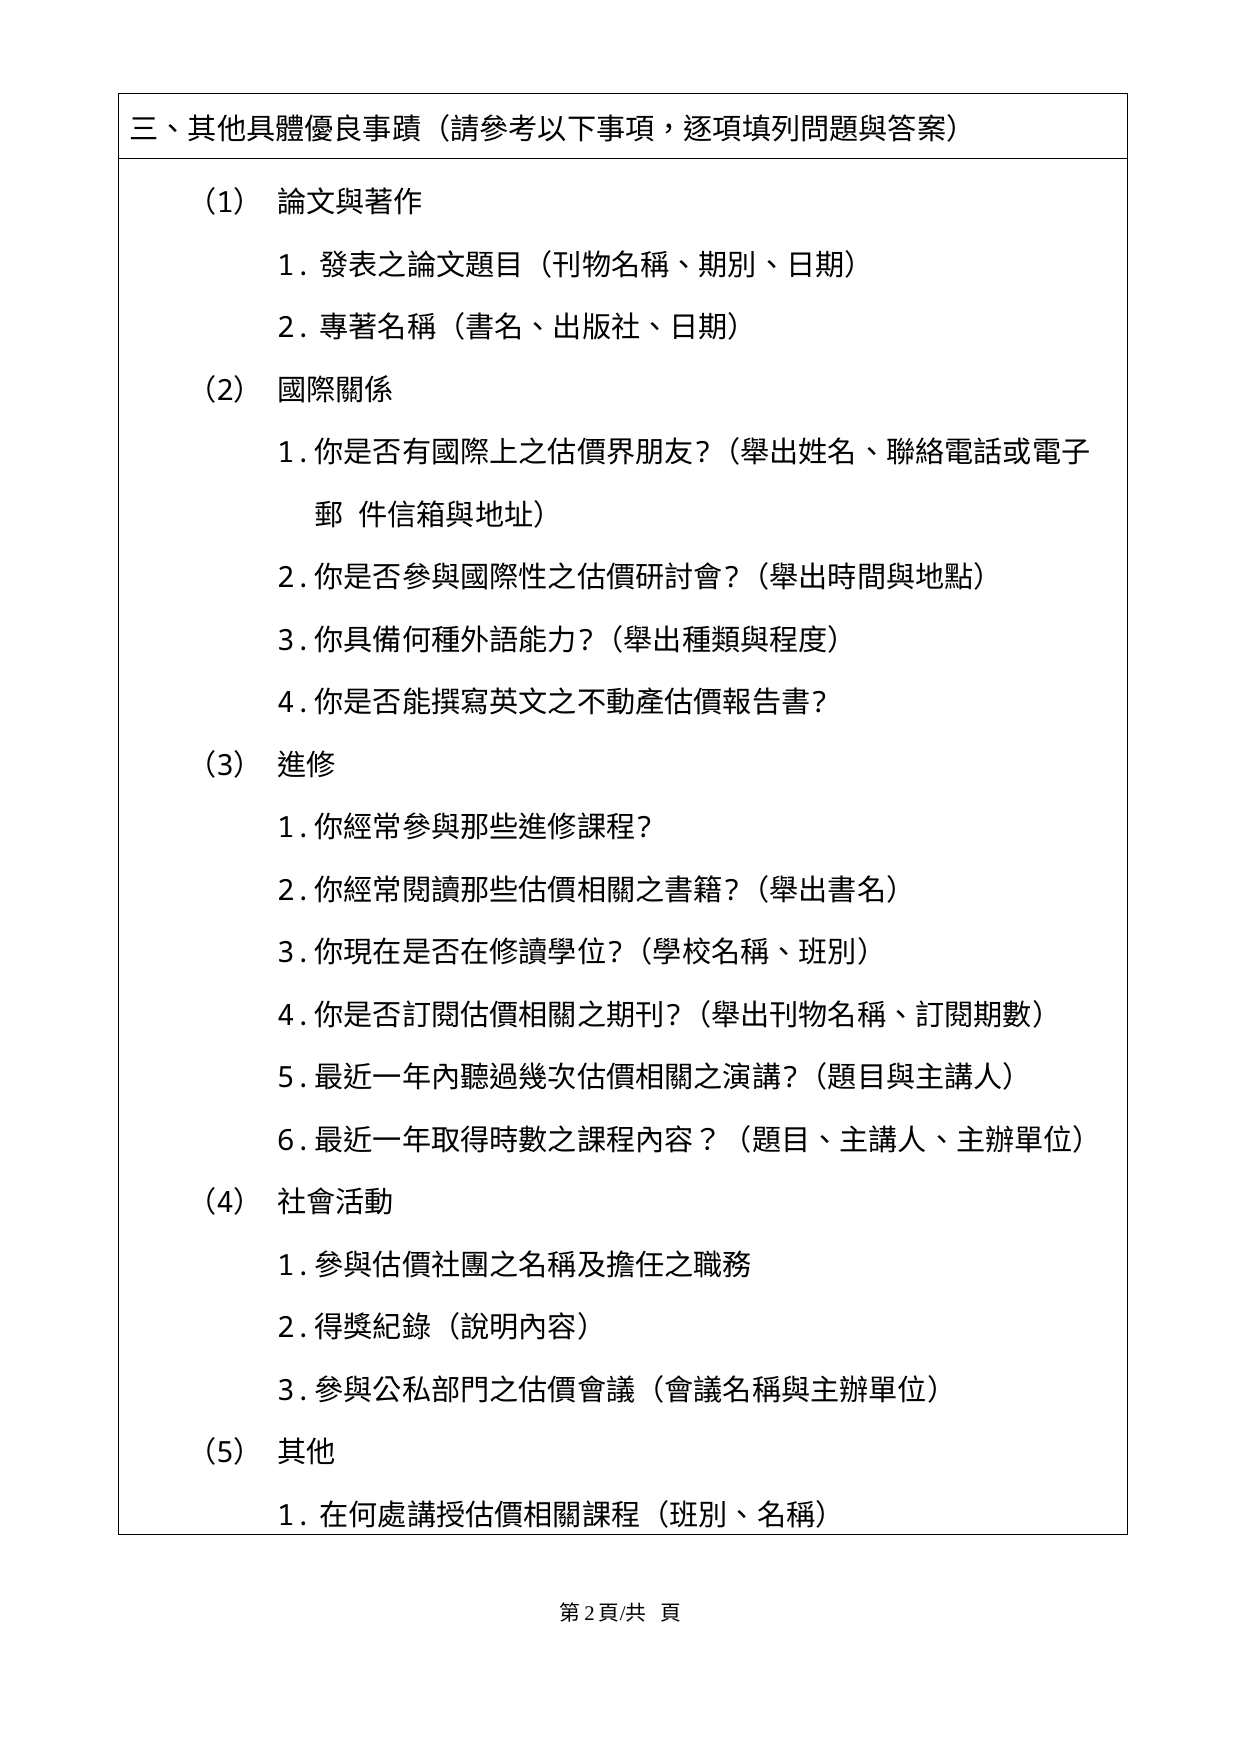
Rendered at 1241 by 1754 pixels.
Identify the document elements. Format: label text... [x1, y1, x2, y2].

table_cell 三、其他具體優良事蹟（請參考以下事項，逐項填列問題與答案） [119, 94, 1127, 157]
table_cell 論文與著作 發表之論文題目（刊物名稱、期別、日期） 專著名稱（書名、出版社、日期） 國際關係 你是否有國際上之估價界朋友?（舉出姓名、聯絡電話或電子郵 件信箱與地址） 你是否參與國際性之估價研討會?（舉出時間與地點） 你具備何種外語能力?（舉出種類與程度） 你是否能撰寫英文之不動產估價報告書? 進修 你經常參與那些進修課程? 你經常閱讀那些估價相關之書籍?（舉出書名） 你現在是否在修讀學位?（學校名稱、班別） 你是否訂閱估價相關之期刊?（舉出刊物名稱、訂閱期數） 最近一年內聽過幾次估價相關之演講?（題目與主講人） 最近一年取得時數之課程內容？（題目、主講人、主辦單位） 社會活動 參與估價社團之名稱及擔任之職務 得獎紀錄（說明內容） 參與公私部門之估價會議（會議名稱與主辦單位） 其他 在何處講授估價相關課程（班別、名稱） 除了估價師證照外，你是否還有其他證照（包含國內外，附證照影本） 自己認為對估價有貢獻之事項 [119, 159, 1127, 1533]
